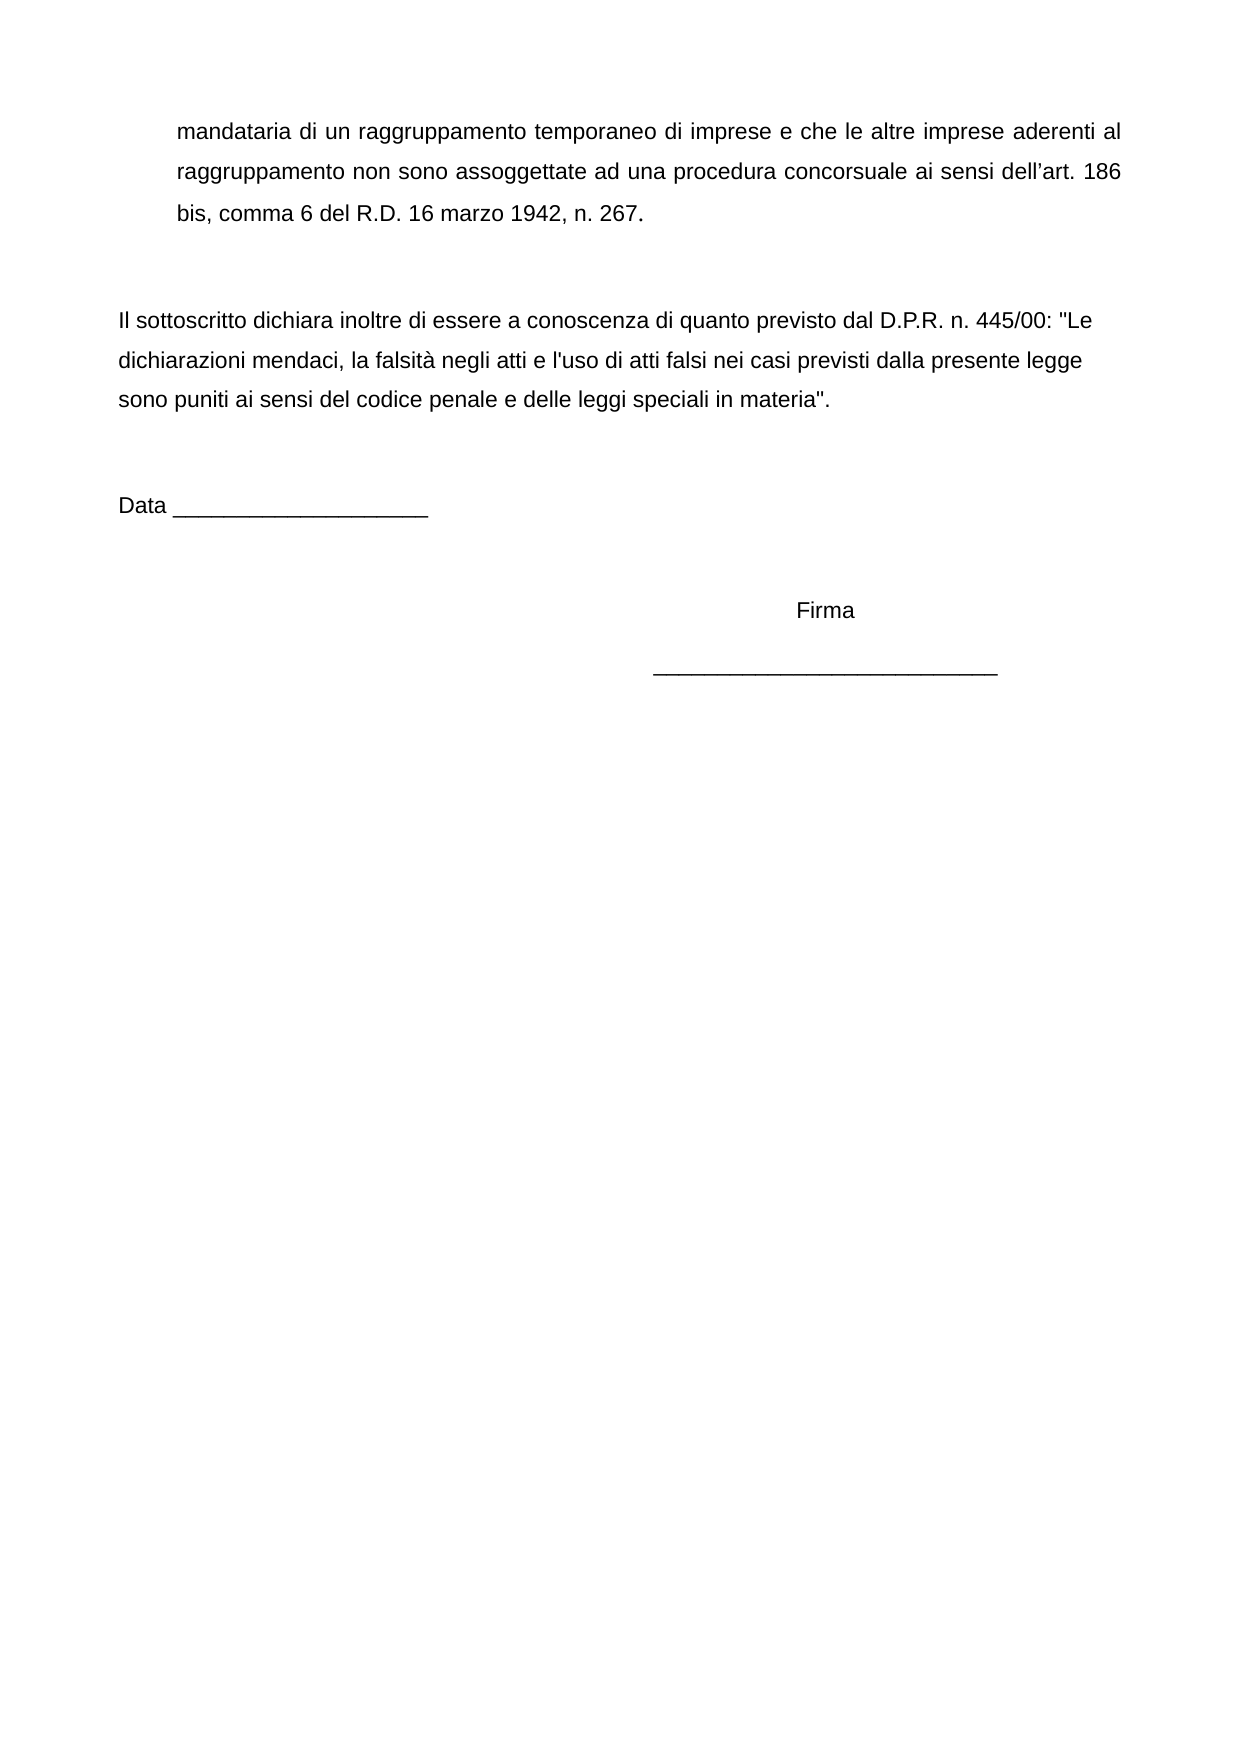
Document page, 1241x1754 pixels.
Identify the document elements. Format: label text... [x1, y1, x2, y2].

text Data ____________________ [118, 492, 1122, 518]
text Il sottoscritto dichiara inoltre di essere a conoscenza di quanto previsto dal D.P.R. n. 445/00: "Le dichiarazioni mendaci, la falsità negli atti e l'uso di atti falsi nei casi previsti dalla presente legge sono puniti ai sensi del codice penale e delle leggi speciali in materia". [118, 307, 1122, 413]
text ___________________________ [118, 650, 1122, 676]
text Firma [118, 597, 1122, 623]
text mandataria di un raggruppamento temporaneo di imprese e che le altre imprese aderenti al raggruppamento non sono assoggettate ad una procedura concorsuale ai sensi dell’art. 186 bis, comma 6 del R.D. 16 marzo 1942, n. 267. [121, 118, 1122, 227]
